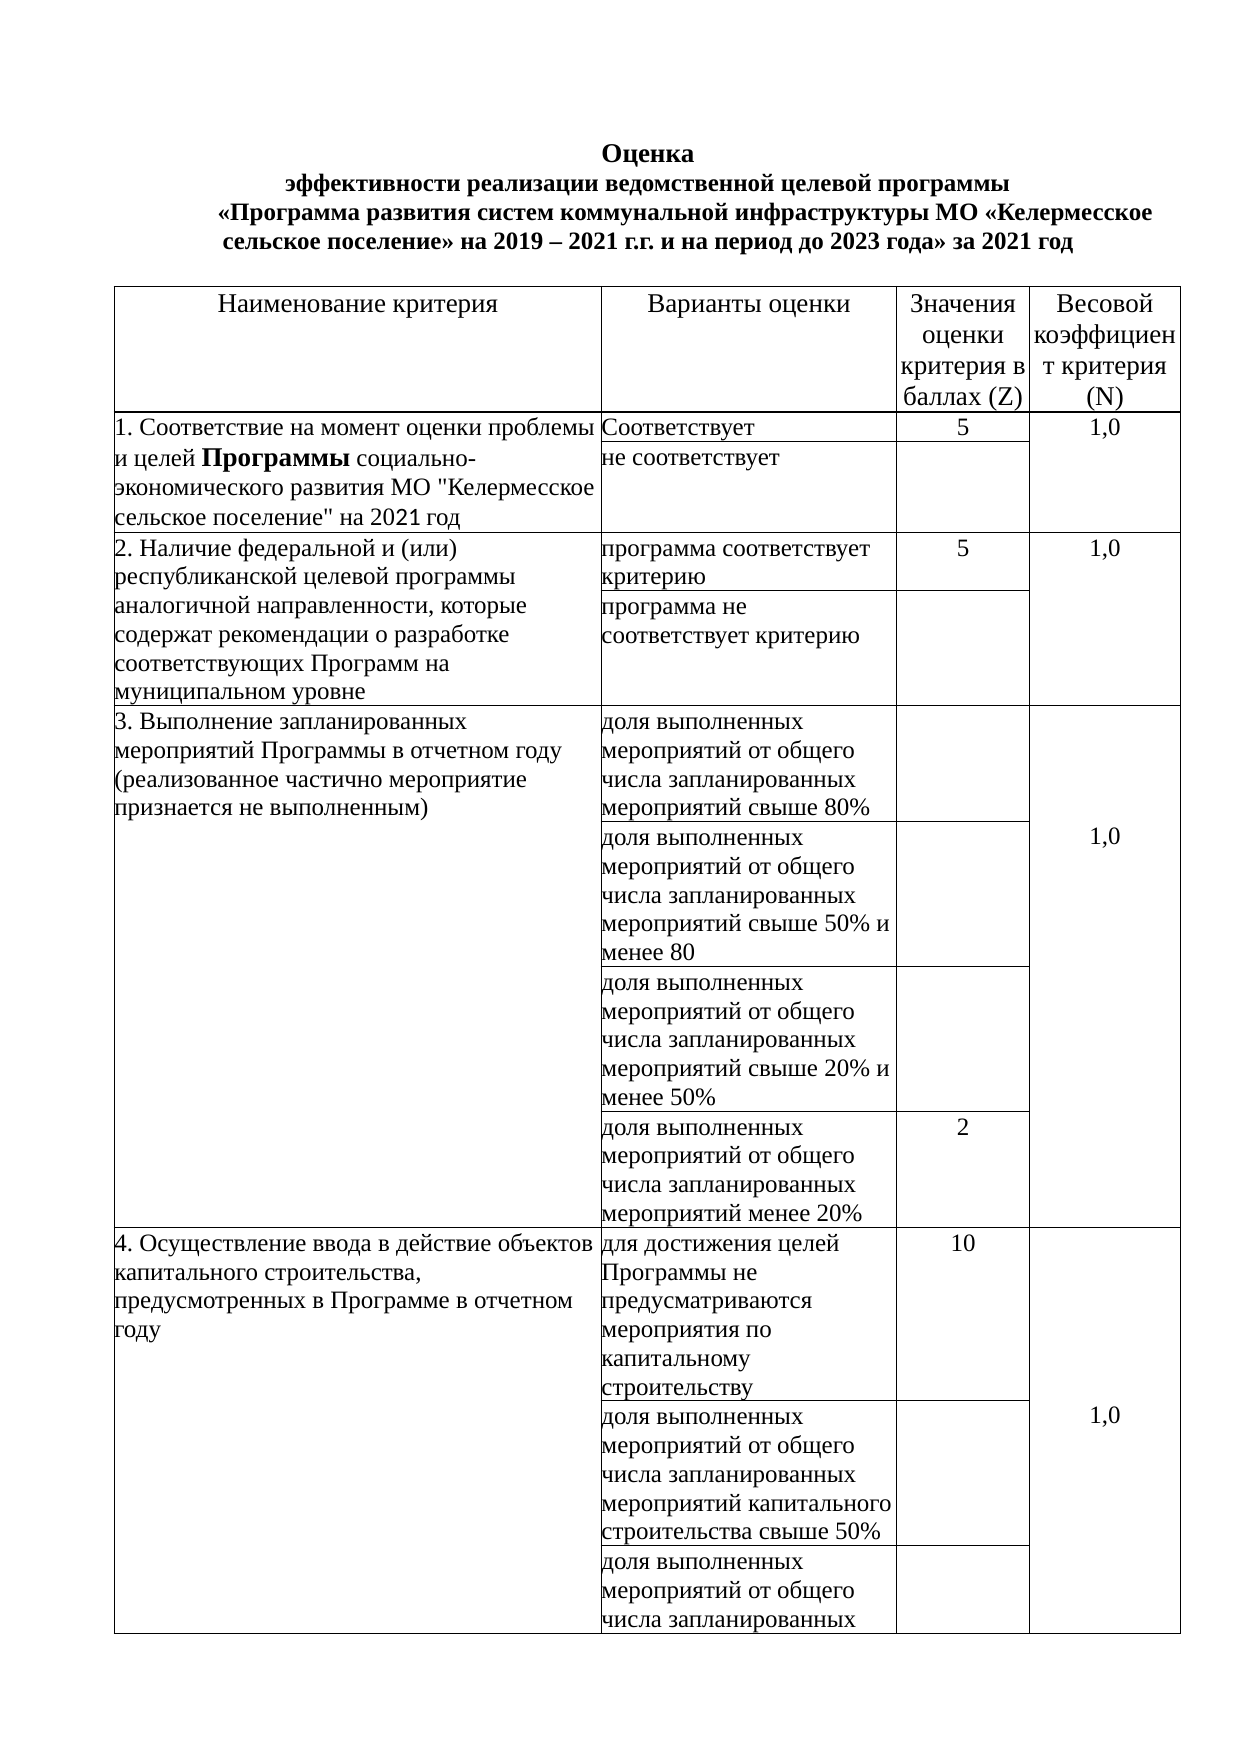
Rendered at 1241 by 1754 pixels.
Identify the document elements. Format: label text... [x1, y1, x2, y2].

table_cell 10 [897, 1228, 1029, 1400]
table_cell [897, 1401, 1029, 1545]
table_cell 3. Выполнение запланированных мероприятий Программы в отчетном году (реализованное частично мероприятие признается не выполненным) [115, 706, 601, 1227]
subtitle Оценка эффективности реализации ведомственной целевой программы [114, 137, 1181, 197]
table_cell [897, 442, 1029, 532]
table_header Наименование критерия [115, 287, 601, 411]
table_cell доля выполненных мероприятий от общего числа запланированных [602, 1546, 896, 1632]
table_header Весовой коэффициент критерия (N) [1030, 287, 1180, 411]
table_header Варианты оценки [602, 287, 896, 411]
table_cell [897, 967, 1029, 1111]
table_cell 1. Соответствие на момент оценки проблемы и целей Программы социально-экономического развития МО "Келермесское сельское поселение" на 2021 год [115, 413, 601, 532]
table_cell программа не соответствует критерию [602, 591, 896, 705]
table_cell доля выполненных мероприятий от общего числа запланированных мероприятий менее 20% [602, 1112, 896, 1227]
text «Программа развития систем коммунальной инфраструктуры МО «Келермесское сельское поселение» на 2019 – 2021 г.г. и на период до 2023 года» за 2021 год [114, 197, 1181, 254]
table_cell 5 [897, 413, 1029, 441]
table_cell для достижения целей Программы не предусматриваются мероприятия по капитальному строительству [602, 1228, 896, 1400]
table_cell 1,0 [1030, 413, 1180, 532]
table_cell 4. Осуществление ввода в действие объектов капитального строительства, предусмотренных в Программе в отчетном году [115, 1228, 601, 1632]
table_cell [897, 706, 1029, 821]
table_cell Соответствует [602, 413, 896, 441]
table_cell 1,0 [1030, 533, 1180, 705]
table_cell доля выполненных мероприятий от общего числа запланированных мероприятий свыше 50% и менее 80 [602, 822, 896, 966]
table_cell [897, 1546, 1029, 1632]
table_cell доля выполненных мероприятий от общего числа запланированных мероприятий свыше 80% [602, 706, 896, 821]
table_cell программа соответствует критерию [602, 533, 896, 590]
table_cell не соответствует [602, 442, 896, 532]
table_cell [897, 591, 1029, 705]
table_cell доля выполненных мероприятий от общего числа запланированных мероприятий свыше 20% и менее 50% [602, 967, 896, 1111]
table_cell доля выполненных мероприятий от общего числа запланированных мероприятий капитального строительства свыше 50% [602, 1401, 896, 1545]
table_cell 1,0 [1030, 1228, 1180, 1632]
table_cell [897, 822, 1029, 966]
table_header Значения оценки критерия в баллах (Z) [897, 287, 1029, 411]
table_cell 2. Наличие федеральной и (или) республиканской целевой программы аналогичной направленности, которые содержат рекомендации о разработке соответствующих Программ на муниципальном уровне [115, 533, 601, 705]
table_cell 1,0 [1030, 706, 1180, 1227]
table_cell 5 [897, 533, 1029, 590]
table_cell 2 [897, 1112, 1029, 1227]
